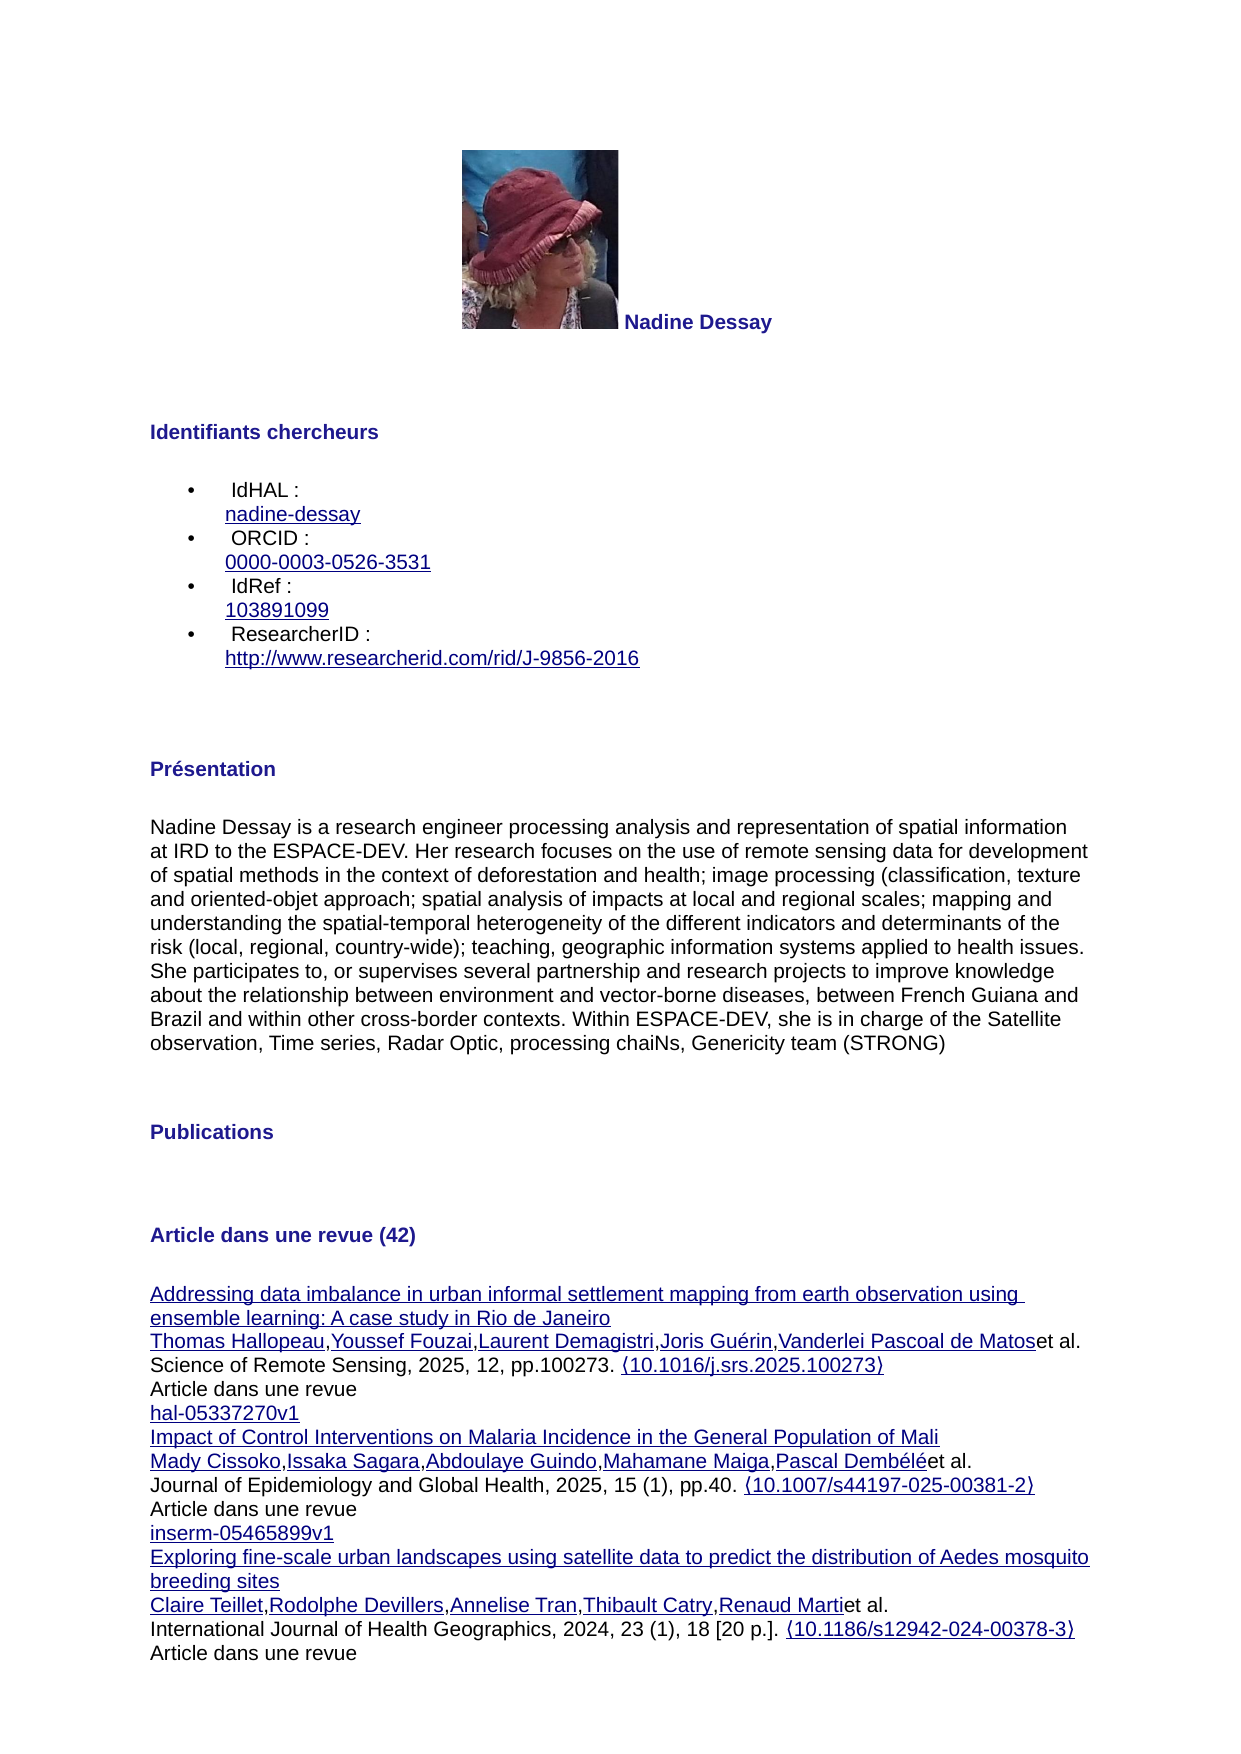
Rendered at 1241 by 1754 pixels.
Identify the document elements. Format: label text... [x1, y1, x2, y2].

list IdHAL : [187, 478, 1090, 502]
list IdRef : [187, 574, 1090, 598]
table_header Addressing data imbalance in urban informal settlement mapping from earth observation using ensemble learning: A case study in Rio de Janeiro Thomas Hallopeau,Youssef Fouzai,Laurent Demagistri,Joris Guérin,Vanderlei Pascoal de Matoset al. Science of Remote Sensing, 2025, 12, pp.100273. ⟨10.1016/j.srs.2025.100273⟩ Article dans une revue hal-05337270v1 [150, 1281, 1090, 1425]
subtitle Article dans une revue (42) [150, 1223, 1090, 1247]
list 0000-0003-0526-3531 [187, 550, 1090, 574]
picture [462, 150, 619, 329]
subtitle Identifiants chercheurs [150, 420, 1090, 444]
table_cell Exploring fine-scale urban landscapes using satellite data to predict the distribution of Aedes mosquito [150, 1545, 1090, 1566]
subtitle Présentation [150, 756, 1090, 780]
list ResearcherID : [187, 622, 1090, 646]
subtitle Publications [150, 1120, 1090, 1144]
subtitle Nadine Dessay [150, 150, 1090, 333]
list http://www.researcherid.com/rid/J-9856-2016 [187, 646, 1090, 670]
table_cell Impact of Control Interventions on Malaria Incidence in the General Population of Mali Mady Cissoko,Issaka Sagara,Abdoulaye Guindo,Mahamane Maiga,Pascal Dembéléet al. Journal of Epidemiology and Global Health, 2025, 15 (1), pp.40. ⟨10.1007/s44197-025-00381-2⟩ Article dans une revue inserm-05465899v1 [150, 1425, 1090, 1545]
text Nadine Dessay is a research engineer processing analysis and representation of spatial information at IRD to the ESPACE-DEV. Her research focuses on the use of remote sensing data for development of spatial methods in the context of deforestation and health; image processing (classification, texture and oriented-objet approach; spatial analysis of impacts at local and regional scales; mapping and understanding the spatial-temporal heterogeneity of the different indicators and determinants of the risk (local, regional, country-wide); teaching, geographic information systems applied to health issues. She participates to, or supervises several partnership and research projects to improve knowledge about the relationship between environment and vector-borne diseases, between French Guiana and Brazil and within other cross-border contexts. Within ESPACE-DEV, she is in charge of the Satellite observation, Time series, Radar Optic, processing chaiNs, Genericity team (STRONG) [150, 815, 1090, 1054]
table_cell breeding sites Claire Teillet,Rodolphe Devillers,Annelise Tran,Thibault Catry,Renaud Martiet al. International Journal of Health Geographics, 2024, 23 (1), 18 [20 p.]. ⟨10.1186/s12942-024-00378-3⟩ Article dans une revue [150, 1567, 1090, 1665]
list ORCID : [187, 526, 1090, 550]
list 103891099 [187, 598, 1090, 622]
list nadine-dessay [187, 502, 1090, 526]
